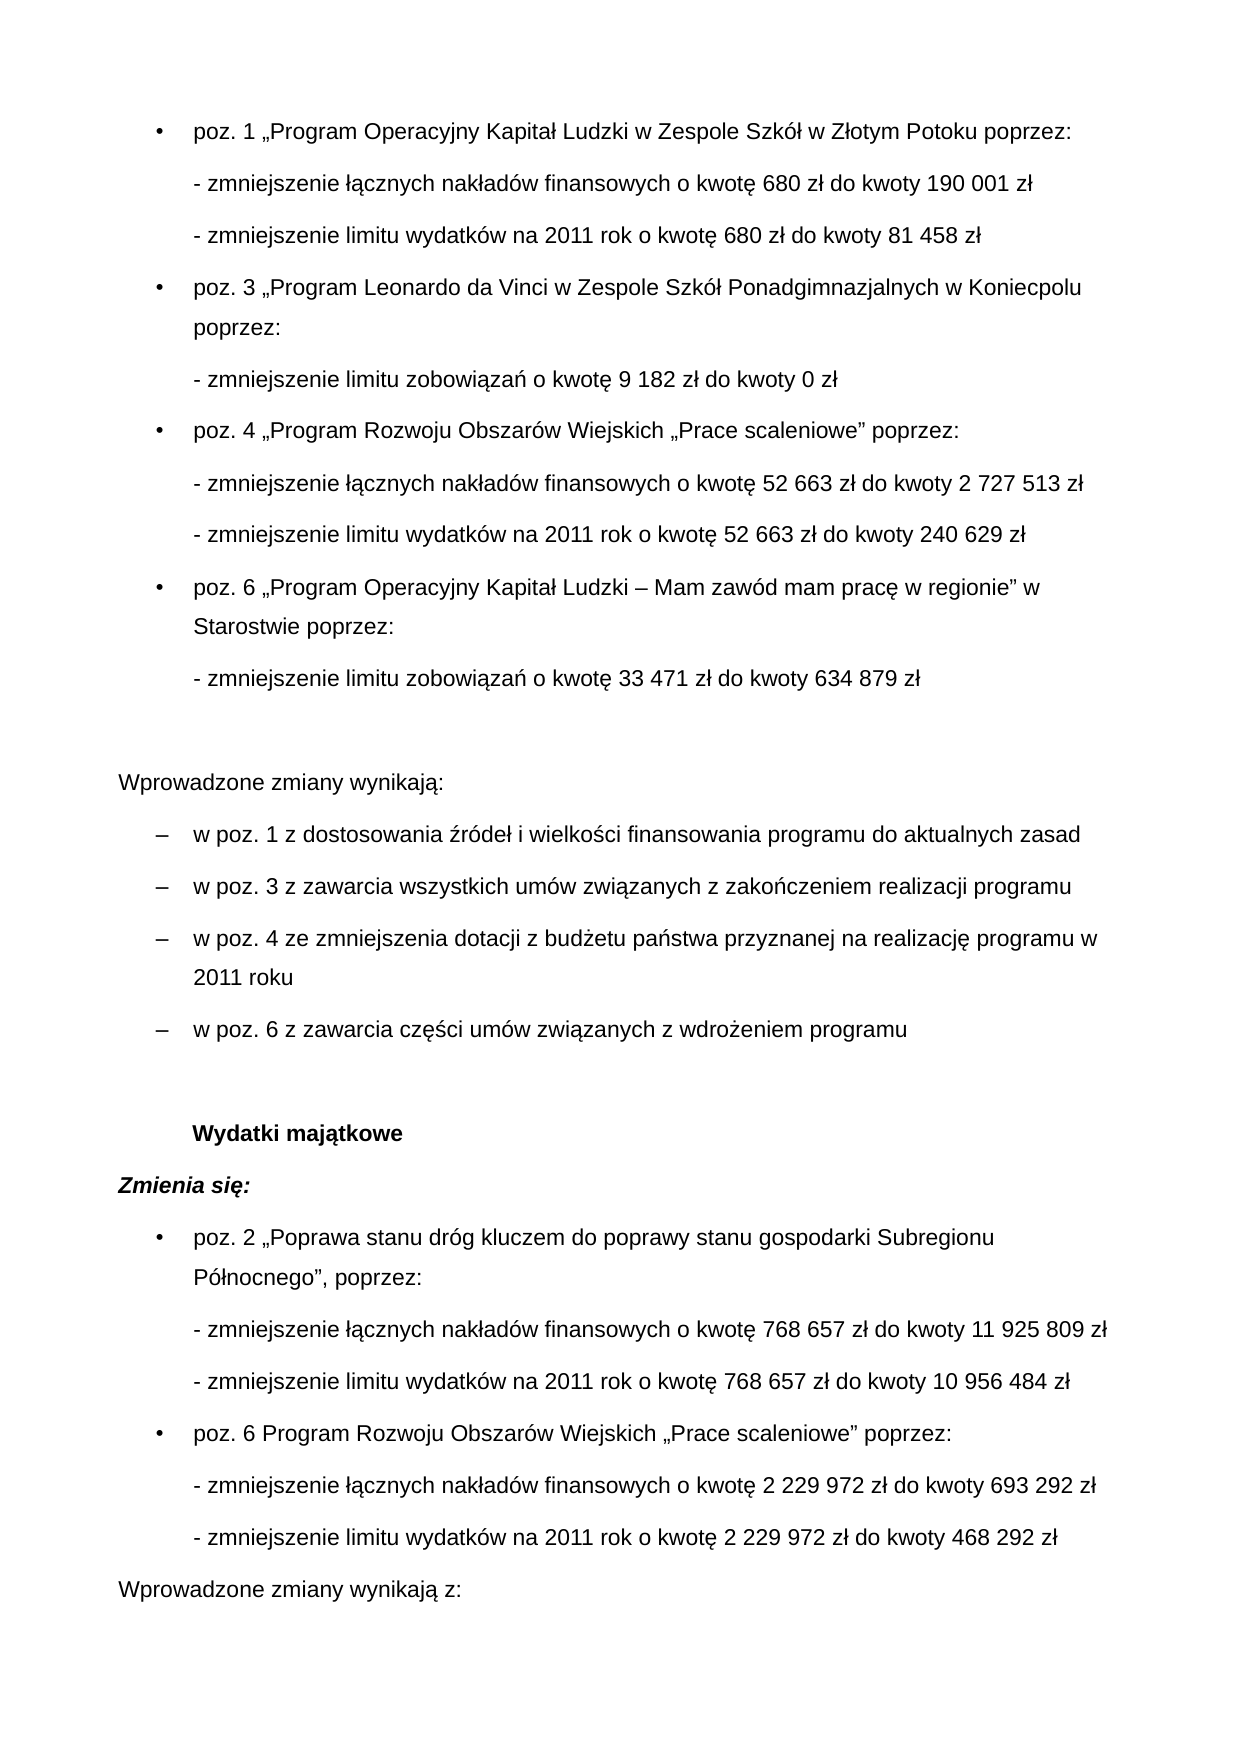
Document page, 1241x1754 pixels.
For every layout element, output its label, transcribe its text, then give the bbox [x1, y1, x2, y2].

list poz. 2 „Poprawa stanu dróg kluczem do poprawy stanu gospodarki Subregionu Północnego”, poprzez: [156, 1224, 1122, 1290]
list - zmniejszenie limitu zobowiązań o kwotę 33 471 zł do kwoty 634 879 zł [156, 665, 1122, 691]
list - zmniejszenie łącznych nakładów finansowych o kwotę 768 657 zł do kwoty 11 925 809 zł [156, 1316, 1122, 1342]
list w poz. 6 z zawarcia części umów związanych z wdrożeniem programu [156, 1016, 1122, 1043]
list poz. 4 „Program Rozwoju Obszarów Wiejskich „Prace scaleniowe” poprzez: [156, 417, 1122, 444]
list poz. 1 „Program Operacyjny Kapitał Ludzki w Zespole Szkół w Złotym Potoku poprzez: [156, 118, 1122, 144]
list - zmniejszenie łącznych nakładów finansowych o kwotę 2 229 972 zł do kwoty 693 292 zł [156, 1472, 1122, 1498]
list - zmniejszenie łącznych nakładów finansowych o kwotę 52 663 zł do kwoty 2 727 513 zł [156, 469, 1122, 496]
list - zmniejszenie limitu wydatków na 2011 rok o kwotę 680 zł do kwoty 81 458 zł [156, 222, 1122, 248]
list poz. 6 „Program Operacyjny Kapitał Ludzki – Mam zawód mam pracę w regionie” w Starostwie poprzez: [156, 573, 1122, 639]
list poz. 6 Program Rozwoju Obszarów Wiejskich „Prace scaleniowe” poprzez: [156, 1419, 1122, 1446]
list - zmniejszenie limitu wydatków na 2011 rok o kwotę 768 657 zł do kwoty 10 956 484 zł [156, 1368, 1122, 1394]
list poz. 3 „Program Leonardo da Vinci w Zespole Szkół Ponadgimnazjalnych w Koniecpolu poprzez: [156, 274, 1122, 340]
list - zmniejszenie łącznych nakładów finansowych o kwotę 680 zł do kwoty 190 001 zł [156, 170, 1122, 196]
list - zmniejszenie limitu wydatków na 2011 rok o kwotę 2 229 972 zł do kwoty 468 292 zł [156, 1523, 1122, 1550]
list - zmniejszenie limitu wydatków na 2011 rok o kwotę 52 663 zł do kwoty 240 629 zł [156, 521, 1122, 548]
list w poz. 3 z zawarcia wszystkich umów związanych z zakończeniem realizacji programu [156, 873, 1122, 899]
text Zmienia się: [118, 1172, 1122, 1198]
list w poz. 1 z dostosowania źródeł i wielkości finansowania programu do aktualnych zasad [156, 821, 1122, 847]
list w poz. 4 ze zmniejszenia dotacji z budżetu państwa przyznanej na realizację programu w 2011 roku [156, 925, 1122, 991]
text Wydatki majątkowe [118, 1120, 1122, 1147]
text Wprowadzone zmiany wynikają z: [118, 1576, 1122, 1602]
list - zmniejszenie limitu zobowiązań o kwotę 9 182 zł do kwoty 0 zł [156, 366, 1122, 392]
text Wprowadzone zmiany wynikają: [118, 769, 1122, 795]
